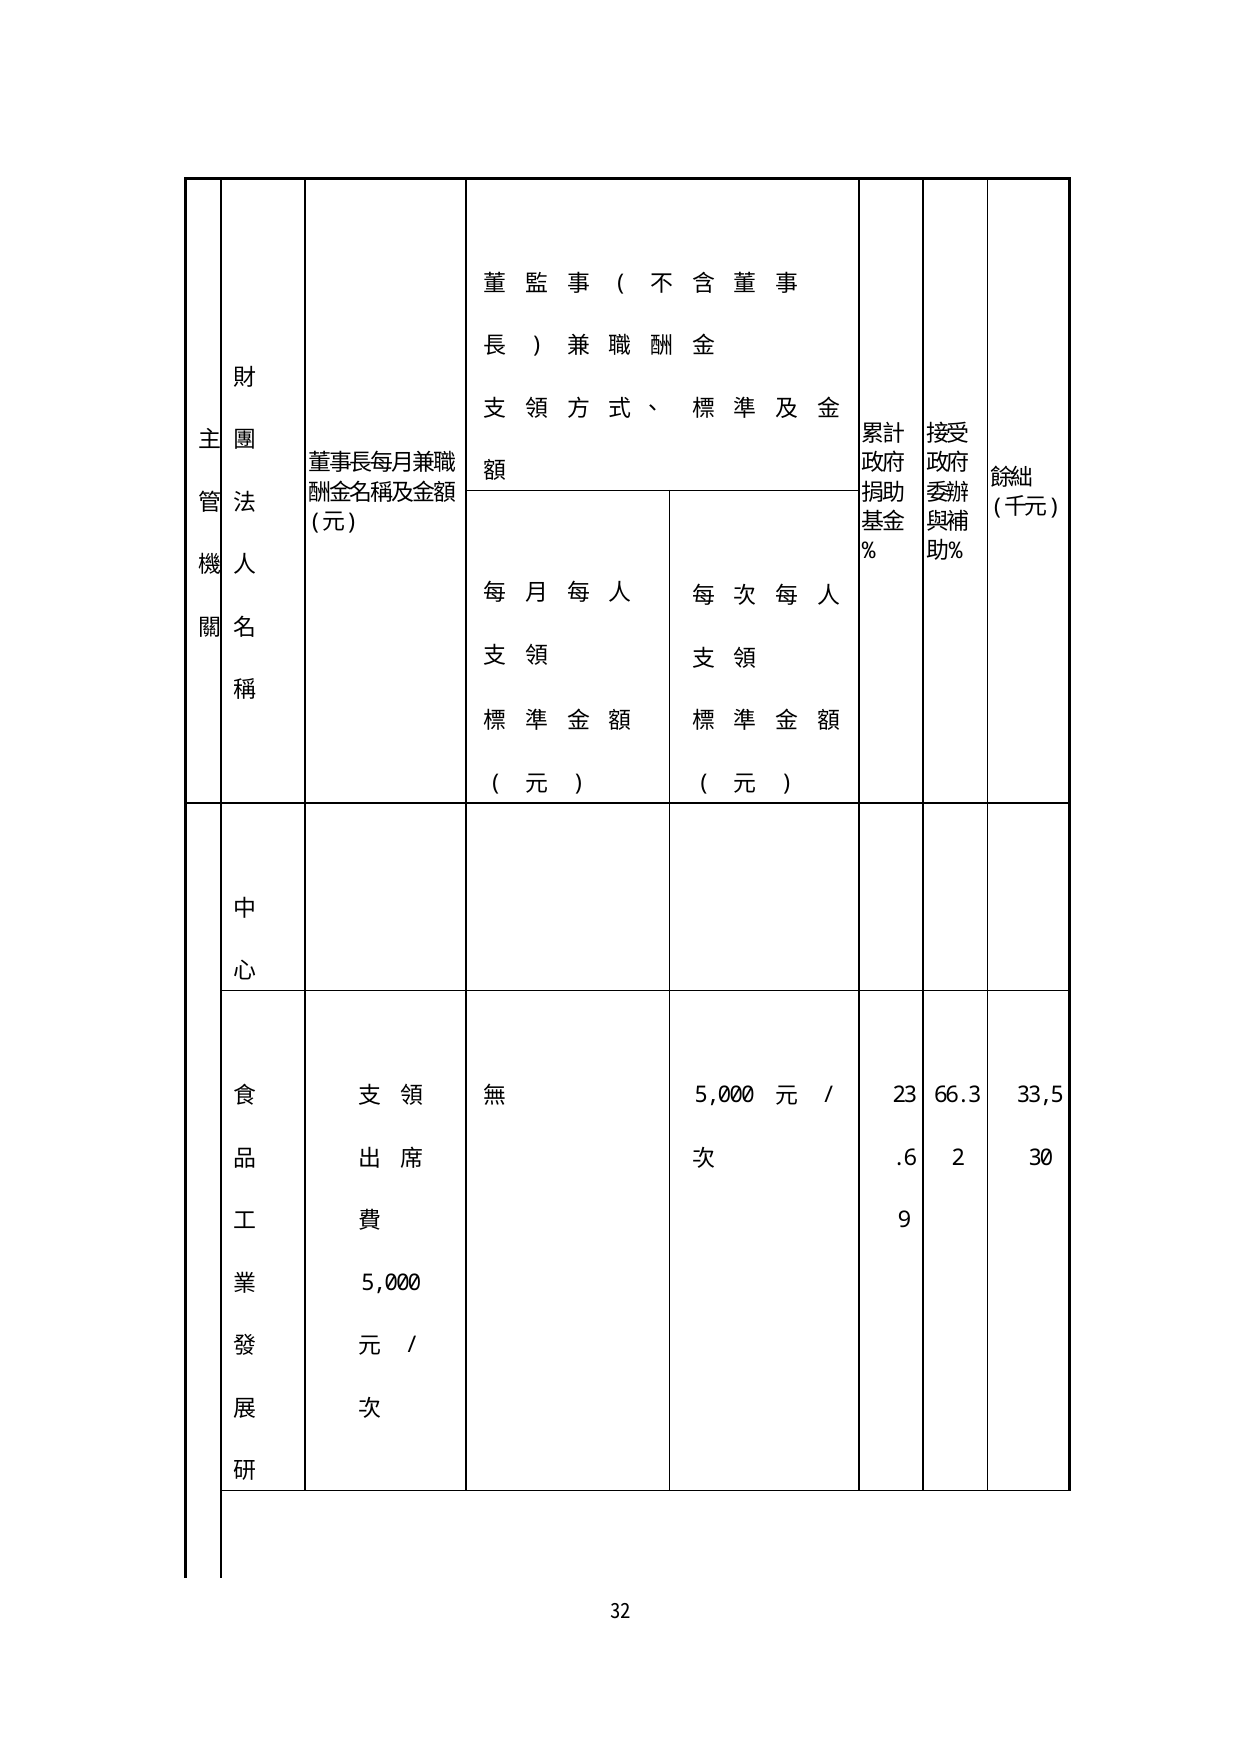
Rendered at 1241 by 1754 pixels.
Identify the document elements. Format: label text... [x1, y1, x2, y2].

table_header 董事長每月兼職酬金名稱及金額(元) [306, 180, 465, 802]
table_header 董監事(不含董事長)兼職酬金 支領方式、標準及金額 [467, 180, 858, 490]
table_cell [860, 804, 922, 990]
table_cell [187, 804, 220, 1491]
table_cell [924, 804, 987, 990]
table_cell 5,000元/次 [670, 991, 858, 1490]
table_header 累計政府捐助基金% [860, 180, 922, 802]
table_header 餘絀(千元) [988, 180, 1068, 802]
table_cell 每月每人支領 標準金額(元) [467, 491, 669, 802]
table_cell 食品工業發展研 [222, 991, 304, 1490]
table_cell 每次每人支領 標準金額(元) [670, 491, 858, 802]
table_cell 66.32 [924, 991, 987, 1490]
table_cell 無 [467, 991, 669, 1490]
table_cell [467, 804, 669, 990]
table_cell [670, 804, 858, 990]
table_cell [988, 804, 1068, 990]
table_cell 33,530 [988, 991, 1068, 1490]
table_cell [306, 804, 465, 990]
table_cell 中心 [222, 804, 304, 990]
table_header 接受政府委辦與補助% [924, 180, 987, 802]
table_cell 23.69 [860, 991, 922, 1490]
table_header 財團法人名稱 [222, 180, 304, 802]
table_header 主管機關 [187, 180, 220, 802]
table_cell 支領出席費 5,000元/次 [306, 991, 465, 1490]
